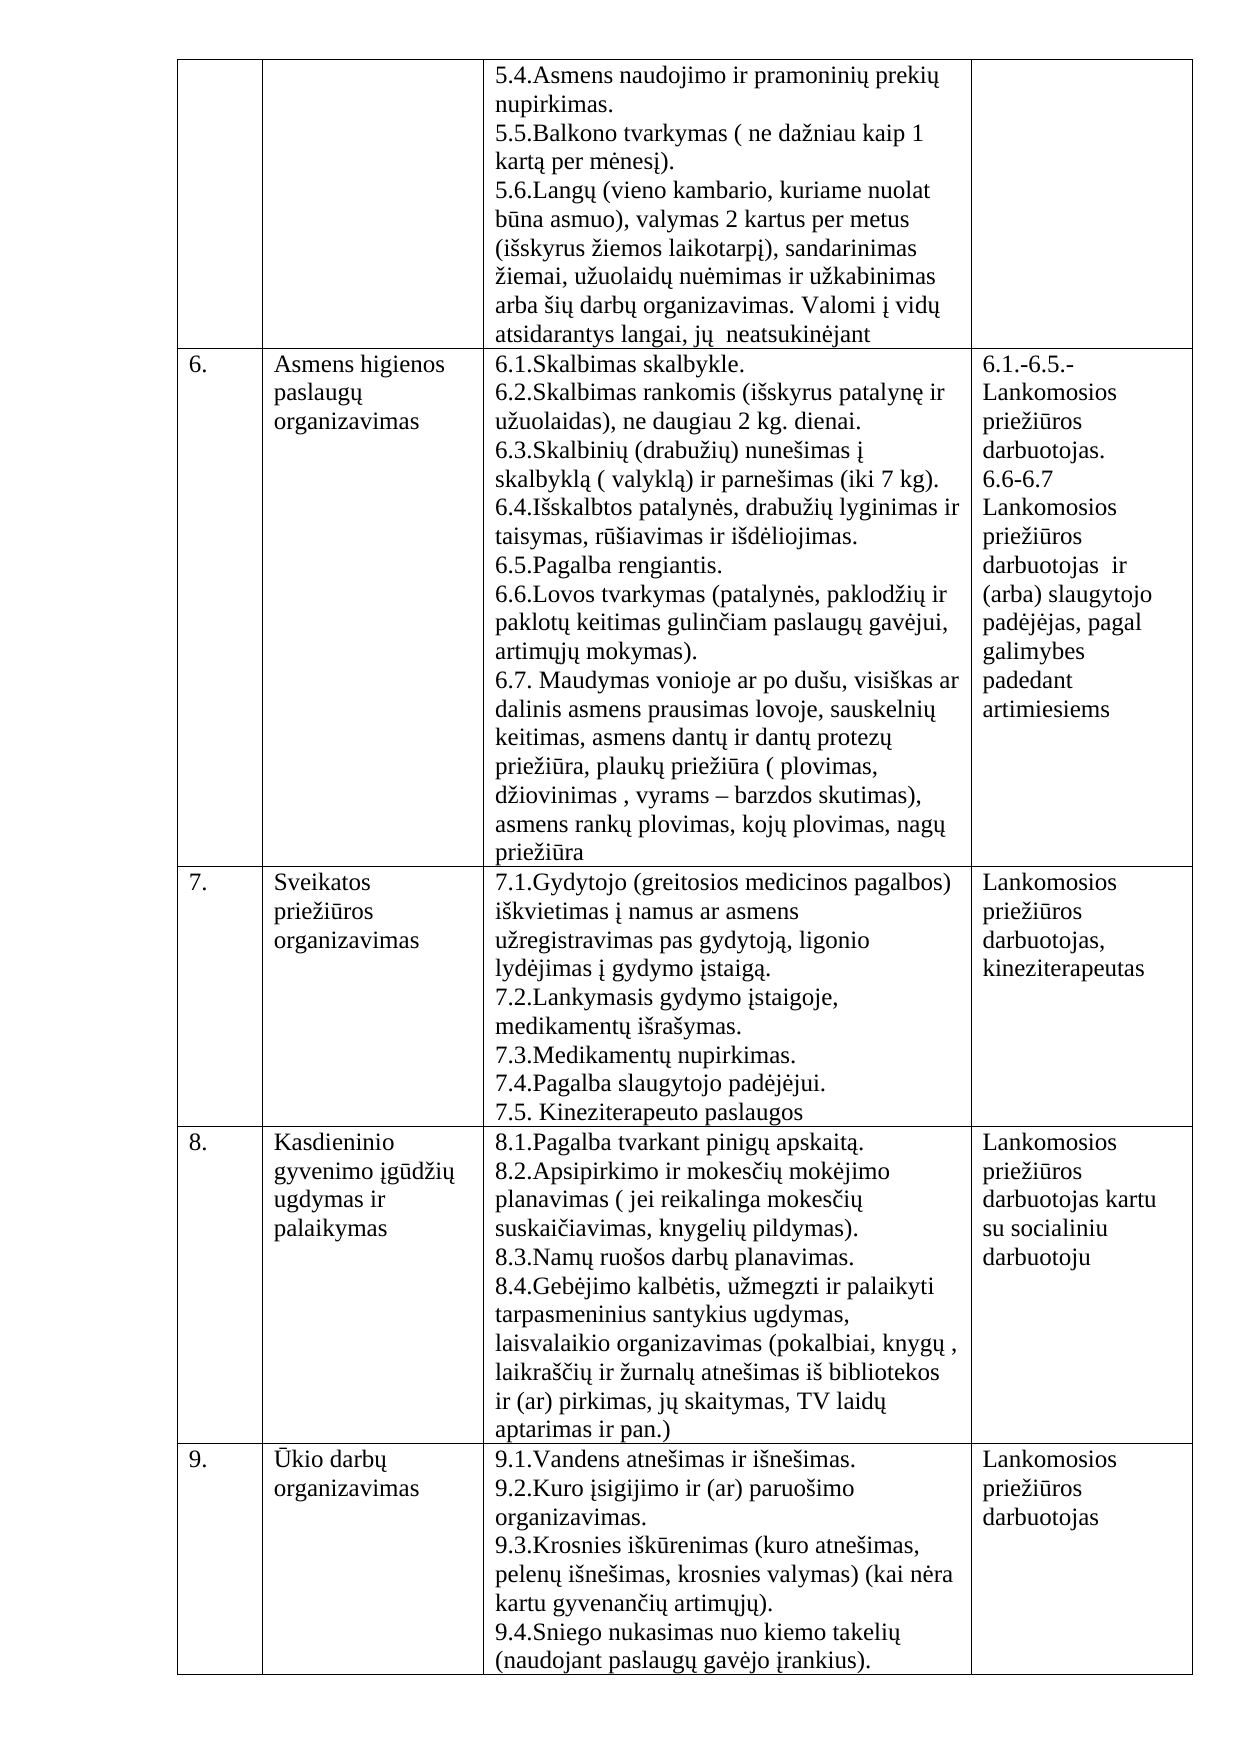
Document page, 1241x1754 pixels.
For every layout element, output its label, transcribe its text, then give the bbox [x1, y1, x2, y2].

table_cell 6.1.Skalbimas skalbykle. 6.2.Skalbimas rankomis (išskyrus patalynę ir užuolaidas), ne daugiau 2 kg. dienai. 6.3.Skalbinių (drabužių) nunešimas į skalbyklą ( valyklą) ir parnešimas (iki 7 kg). 6.4.Išskalbtos patalynės, drabužių lyginimas ir taisymas, rūšiavimas ir išdėliojimas. 6.5.Pagalba rengiantis. 6.6.Lovos tvarkymas (patalynės, paklodžių ir paklotų keitimas gulinčiam paslaugų gavėjui, artimųjų mokymas). 6.7. Maudymas vonioje ar po dušu, visiškas ar dalinis asmens prausimas lovoje, sauskelnių keitimas, asmens dantų ir dantų protezų priežiūra, plaukų priežiūra ( plovimas, džiovinimas , vyrams – barzdos skutimas), asmens rankų plovimas, kojų plovimas, nagų priežiūra [484, 349, 971, 866]
table_cell 6.1.-6.5.-Lankomosios priežiūros darbuotojas. 6.6-6.7 Lankomosios priežiūros darbuotojas ir (arba) slaugytojo padėjėjas, pagal galimybes padedant artimiesiems [972, 349, 1192, 866]
table_cell [972, 60, 1192, 348]
table_cell 9. [178, 1444, 262, 1674]
table_cell 8.1.Pagalba tvarkant pinigų apskaitą. 8.2.Apsipirkimo ir mokesčių mokėjimo planavimas ( jei reikalinga mokesčių suskaičiavimas, knygelių pildymas). 8.3.Namų ruošos darbų planavimas. 8.4.Gebėjimo kalbėtis, užmegzti ir palaikyti tarpasmeninius santykius ugdymas, laisvalaikio organizavimas (pokalbiai, knygų , laikraščių ir žurnalų atnešimas iš bibliotekos ir (ar) pirkimas, jų skaitymas, TV laidų aptarimas ir pan.) [484, 1127, 971, 1443]
table_cell 7.1.Gydytojo (greitosios medicinos pagalbos) iškvietimas į namus ar asmens užregistravimas pas gydytoją, ligonio lydėjimas į gydymo įstaigą. 7.2.Lankymasis gydymo įstaigoje, medikamentų išrašymas. 7.3.Medikamentų nupirkimas. 7.4.Pagalba slaugytojo padėjėjui. 7.5. Kineziterapeuto paslaugos [484, 867, 971, 1126]
table_cell Ūkio darbų organizavimas [263, 1444, 483, 1674]
table_cell 6. [178, 349, 262, 866]
table_cell Kasdieninio gyvenimo įgūdžių ugdymas ir palaikymas [263, 1127, 483, 1443]
table_cell Asmens higienos paslaugų organizavimas [263, 349, 483, 866]
table_cell Sveikatos priežiūros organizavimas [263, 867, 483, 1126]
table_cell Lankomosios priežiūros darbuotojas [972, 1444, 1192, 1674]
table_cell Lankomosios priežiūros darbuotojas, kineziterapeutas [972, 867, 1192, 1126]
table_cell Lankomosios priežiūros darbuotojas kartu su socialiniu darbuotoju [972, 1127, 1192, 1443]
table_cell 9.1.Vandens atnešimas ir išnešimas. 9.2.Kuro įsigijimo ir (ar) paruošimo organizavimas. 9.3.Krosnies iškūrenimas (kuro atnešimas, pelenų išnešimas, krosnies valymas) (kai nėra kartu gyvenančių artimųjų). 9.4.Sniego nukasimas nuo kiemo takelių (naudojant paslaugų gavėjo įrankius). [484, 1444, 971, 1674]
table_cell [178, 60, 262, 348]
table_cell 5.4.Asmens naudojimo ir pramoninių prekių nupirkimas. 5.5.Balkono tvarkymas ( ne dažniau kaip 1 kartą per mėnesį). 5.6.Langų (vieno kambario, kuriame nuolat būna asmuo), valymas 2 kartus per metus (išskyrus žiemos laikotarpį), sandarinimas žiemai, užuolaidų nuėmimas ir užkabinimas arba šių darbų organizavimas. Valomi į vidų atsidarantys langai, jų neatsukinėjant [484, 60, 971, 348]
table_cell [263, 60, 483, 348]
table_cell 7. [178, 867, 262, 1126]
table_cell 8. [178, 1127, 262, 1443]
